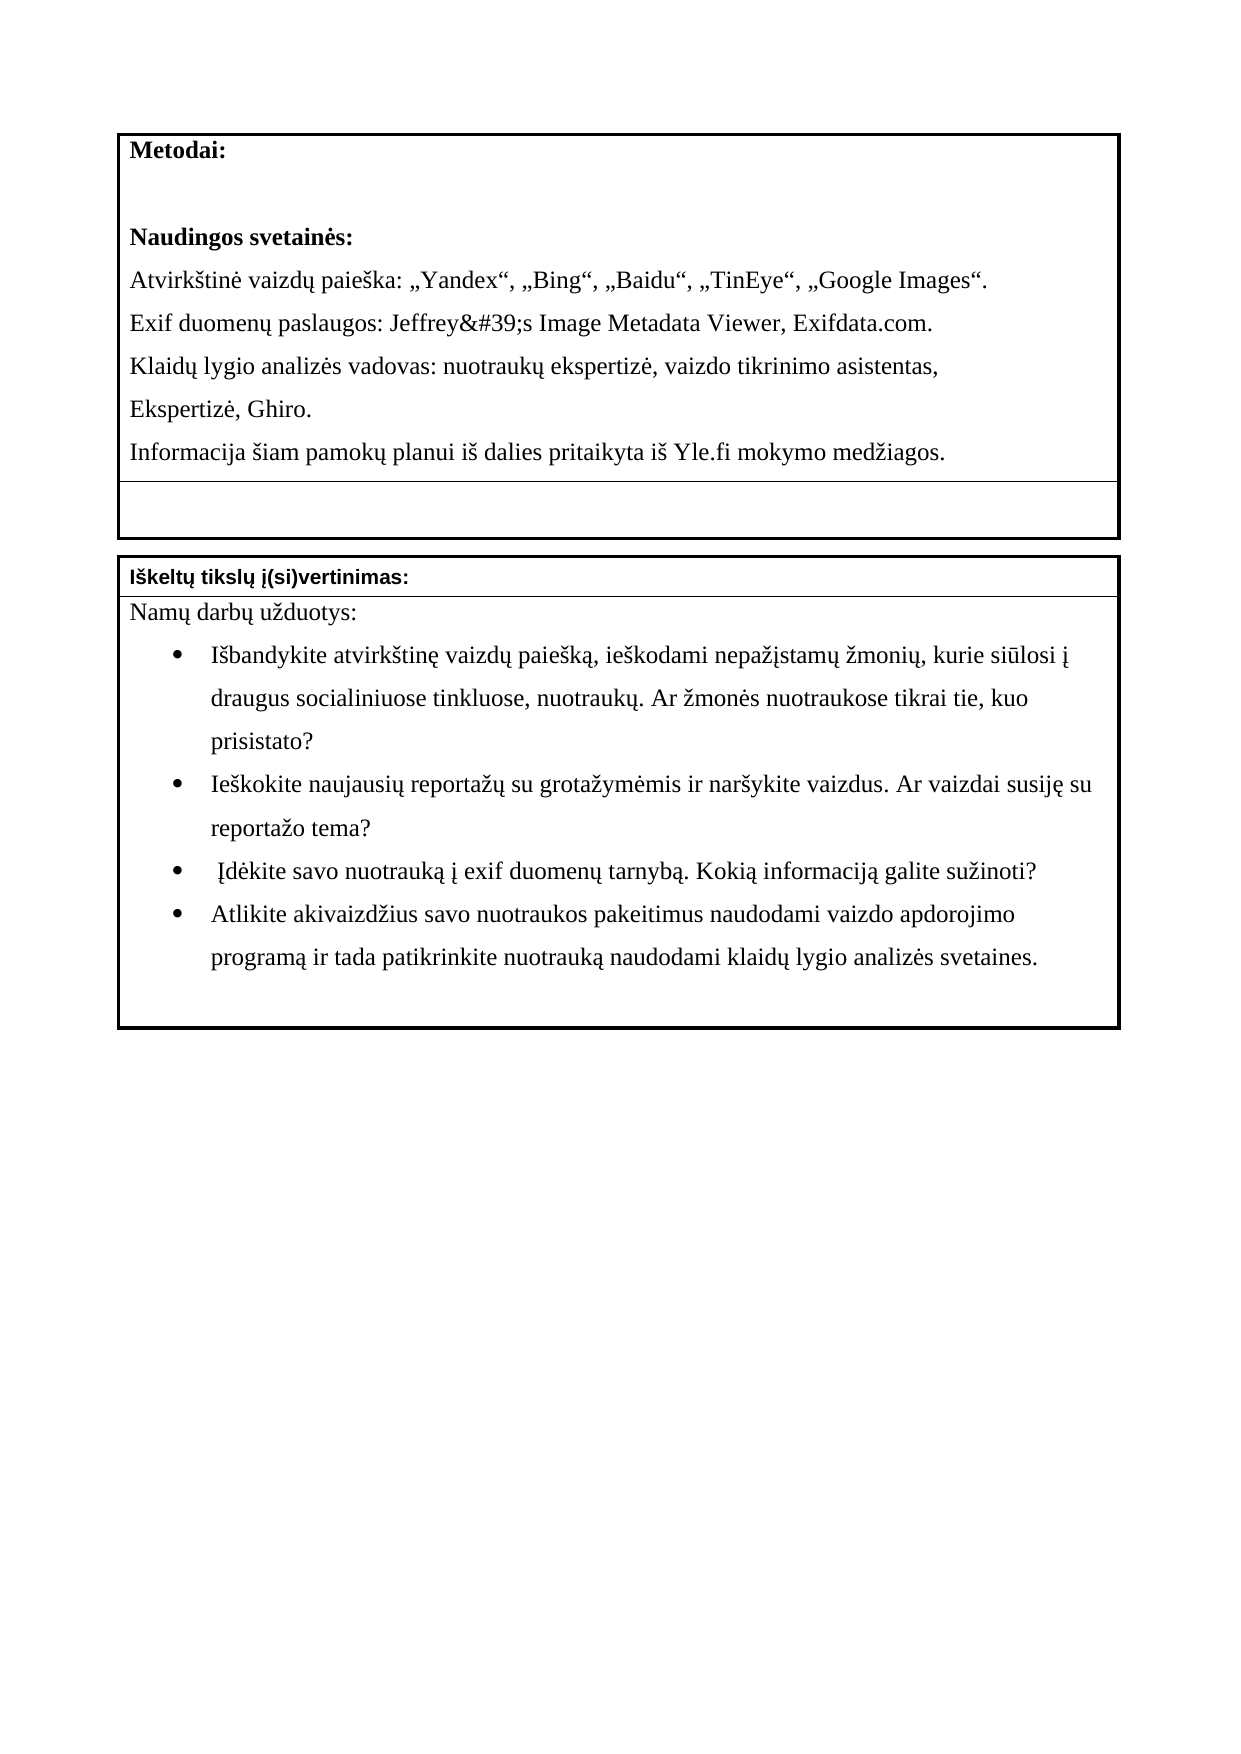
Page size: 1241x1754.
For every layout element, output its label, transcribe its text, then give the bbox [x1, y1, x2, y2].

table_cell Namų darbų užduotys: Išbandykite atvirkštinę vaizdų paiešką, ieškodami nepažįstamų žmonių, kurie siūlosi į draugus socialiniuose tinkluose, nuotraukų. Ar žmonės nuotraukose tikrai tie, kuo prisistato? Ieškokite naujausių reportažų su grotažymėmis ir naršykite vaizdus. Ar vaizdai susiję su reportažo tema? Įdėkite savo nuotrauką į exif duomenų tarnybą. Kokią informaciją galite sužinoti? Atlikite akivaizdžius savo nuotraukos pakeitimus naudodami vaizdo apdorojimo programą ir tada patikrinkite nuotrauką naudodami klaidų lygio analizės svetaines. [120, 597, 1117, 1026]
table_cell [120, 482, 1117, 537]
table_header Iškeltų tikslų į(si)vertinimas: [120, 558, 1117, 596]
table_header Metodai: Naudingos svetainės: Atvirkštinė vaizdų paieška: „Yandex“, „Bing“, „Baidu“, „TinEye“, „Google Images“. Exif duomenų paslaugos: Jeffrey&#39;s Image Metadata Viewer, Exifdata.com. Klaidų lygio analizės vadovas: nuotraukų ekspertizė, vaizdo tikrinimo asistentas, Ekspertizė, Ghiro. Informacija šiam pamokų planui iš dalies pritaikyta iš Yle.fi mokymo medžiagos. [120, 136, 1117, 481]
